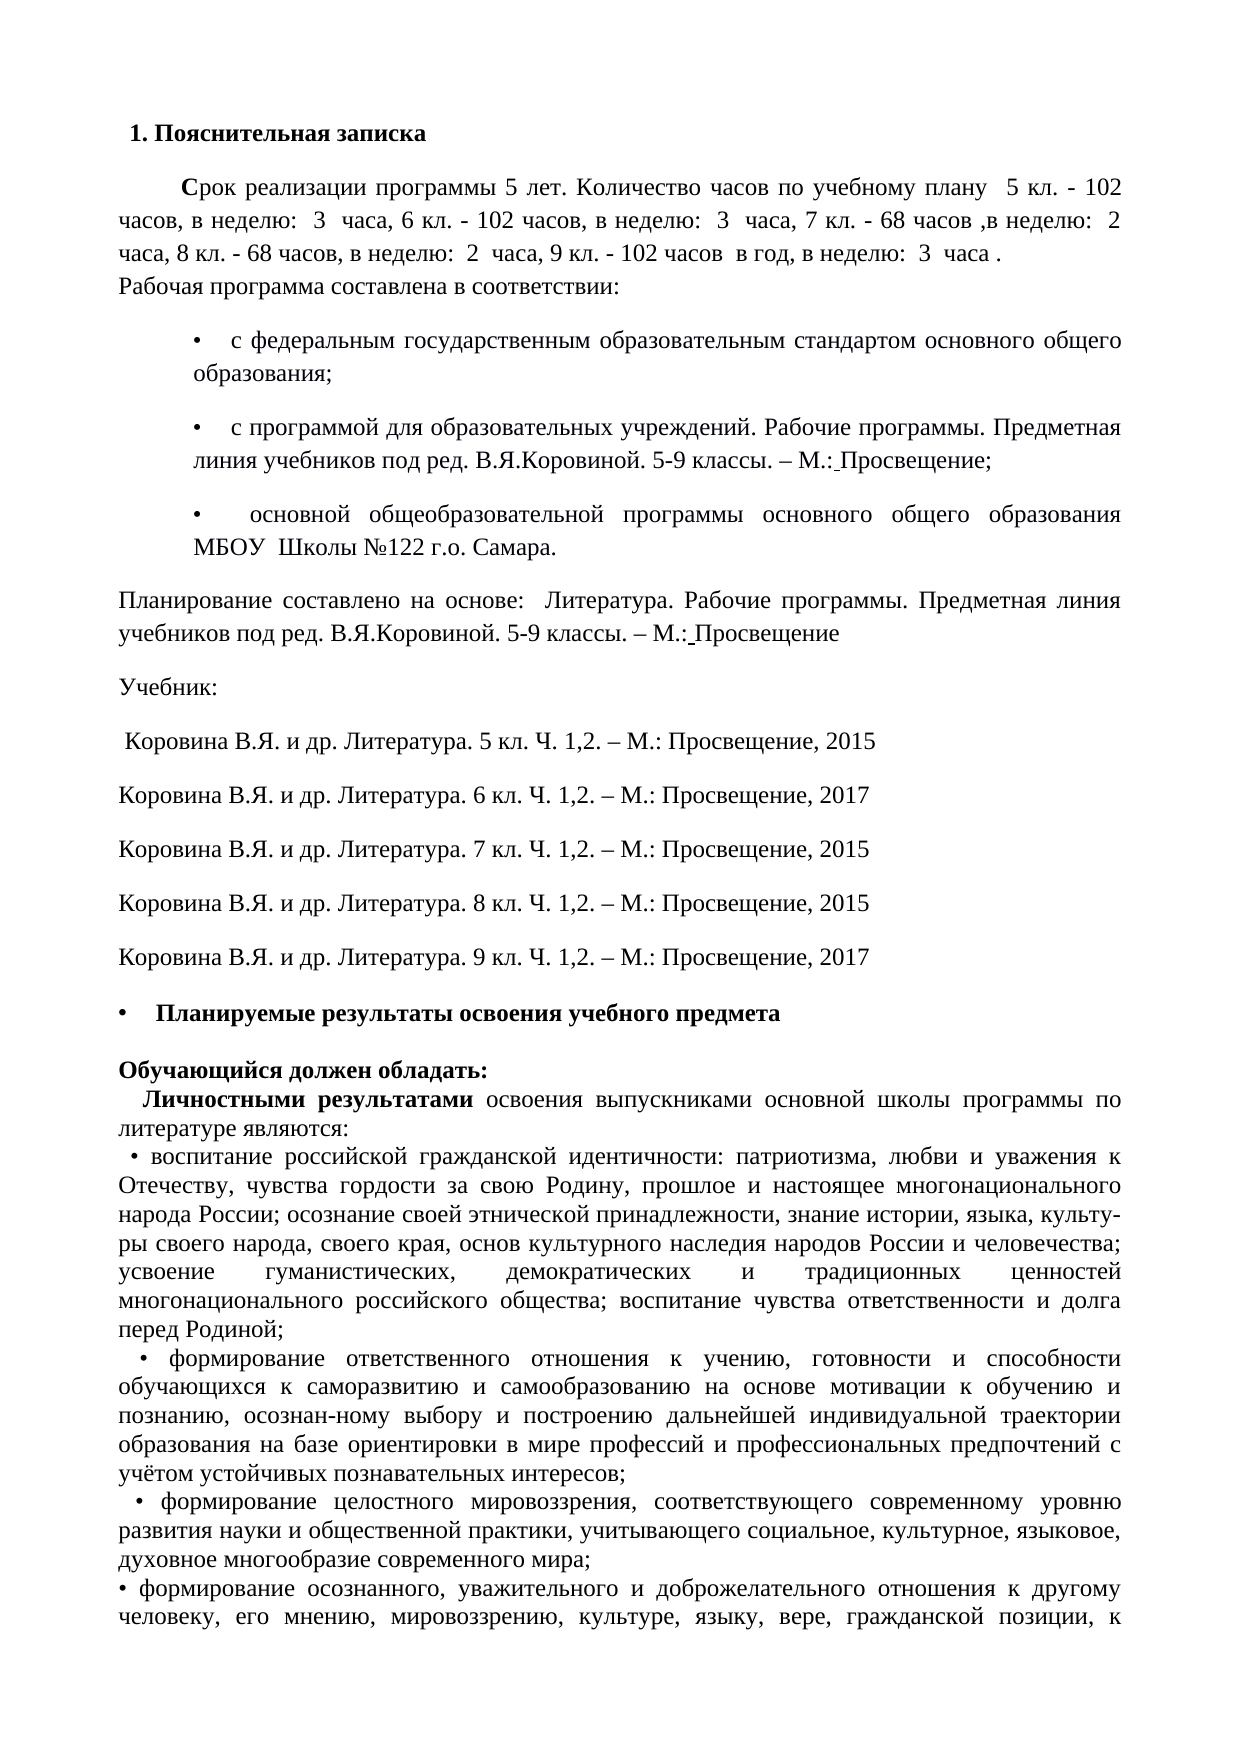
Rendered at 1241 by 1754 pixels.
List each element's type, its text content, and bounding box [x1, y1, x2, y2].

list Планируемые результаты освоения учебного предмета [81, 998, 1122, 1027]
text Коровина В.Я. и др. Литература. 6 кл. Ч. 1,2. – М.: Просвещение, 2017 [118, 780, 1122, 809]
text Коровина В.Я. и др. Литература. 9 кл. Ч. 1,2. – М.: Просвещение, 2017 [118, 942, 1122, 970]
text Обучающийся должен обладать: [118, 1055, 1122, 1084]
text • формирование ответственного отношения к учению, готовности и способности обучающихся к саморазвитию и самообразованию на основе мотивации к обучению и познанию, осознан-ному выбору и построению дальнейшей индивидуальной траектории образования на базе ориентировки в мире профессий и профессиональных предпочтений с учётом устойчивых познавательных интересов; [118, 1343, 1122, 1486]
text Коровина В.Я. и др. Литература. 7 кл. Ч. 1,2. – М.: Просвещение, 2015 [118, 834, 1122, 863]
text Коровина В.Я. и др. Литература. 5 кл. Ч. 1,2. – М.: Просвещение, 2015 [118, 726, 1122, 755]
text Учебник: [118, 672, 1122, 701]
text Коровина В.Я. и др. Литература. 8 кл. Ч. 1,2. – М.: Просвещение, 2015 [118, 888, 1122, 917]
text 1. Пояснительная записка [118, 118, 1122, 147]
list с программой для образовательных учреждений. Рабочие программы. Предметная линия учебников под ред. В.Я.Коровиной. 5-9 классы. – М.: Просвещение; [156, 412, 1122, 473]
list основной общеобразовательной программы основного общего образования МБОУ Школы №122 г.о. Самара. [156, 499, 1122, 560]
text Планирование составлено на основе: Литература. Рабочие программы. Предметная линия учебников под ред. В.Я.Коровиной. 5-9 классы. – М.: Просвещение [118, 586, 1122, 647]
text Срок реализации программы 5 лет. Количество часов по учебному плану 5 кл. - 102 часов, в неделю: 3 часа, 6 кл. - 102 часов, в неделю: 3 часа, 7 кл. - 68 часов ,в неделю: 2 часа, 8 кл. - 68 часов, в неделю: 2 часа, 9 кл. - 102 часов в год, в неделю: 3 часа . [118, 172, 1122, 267]
text • формирование осознанного, уважительного и доброжелательного отношения к другому человеку, его мнению, мировоззрению, культуре, языку, вере, гражданской позиции, к [118, 1573, 1122, 1630]
text • формирование целостного мировоззрения, соответствующего современному уровню развития науки и общественной практики, учитывающего социальное, культурное, языковое, духовное многообразие современного мира; [118, 1486, 1122, 1573]
text • воспитание российской гражданской идентичности: патриотизма, любви и уважения к Отечеству, чувства гордости за свою Родину, прошлое и настоящее многонационального народа России; осознание своей этнической принадлежности, знание истории, языка, культу- ры своего народа, своего края, основ культурного наследия народов России и человечества; усвоение гуманистических, демократических и традиционных ценностей многонационального российского общества; воспитание чувства ответственности и долга перед Родиной; [118, 1141, 1122, 1343]
text Личностными результатами освоения выпускниками основной школы программы по литературе являются: [118, 1084, 1122, 1141]
list с федеральным государственным образовательным стандартом основного общего образования; [156, 325, 1122, 387]
text Рабочая программа составлена в соответствии: [118, 271, 1122, 300]
